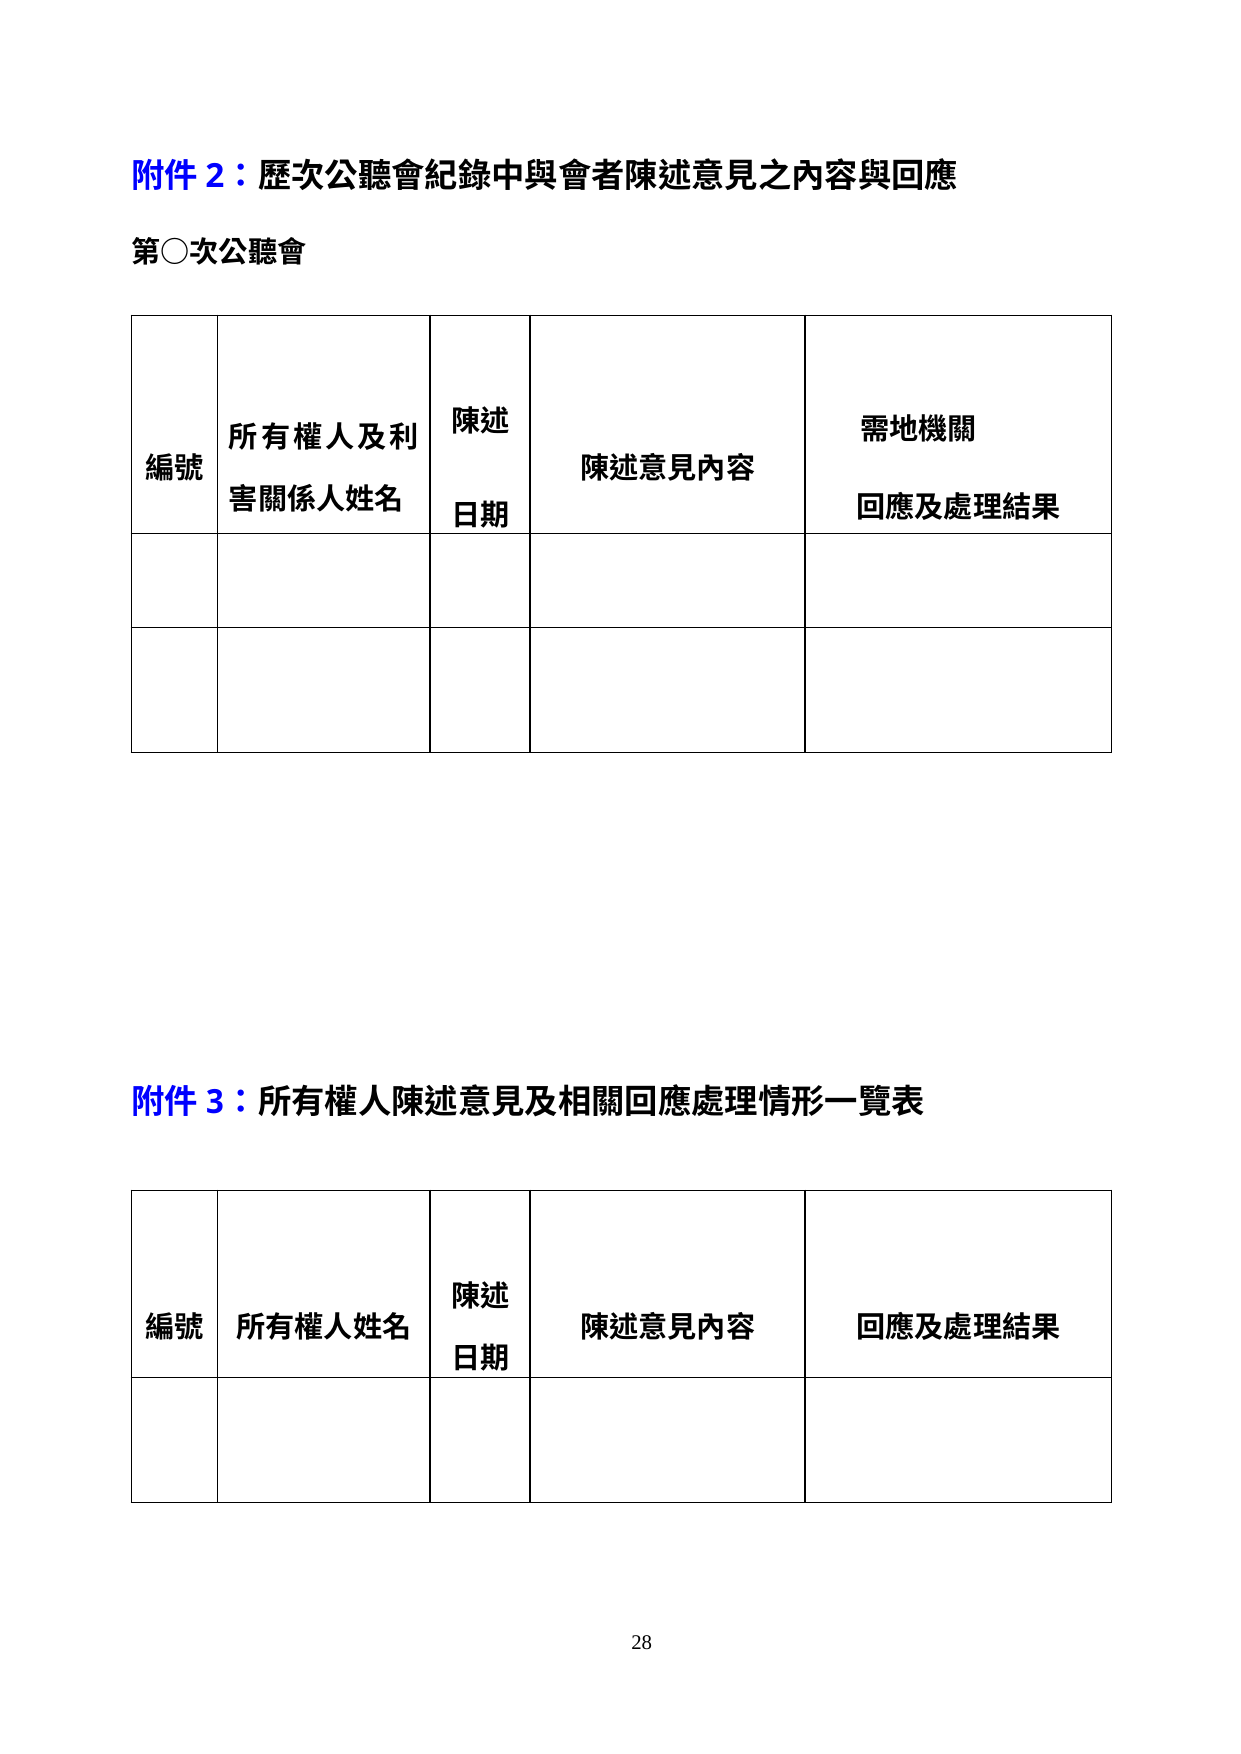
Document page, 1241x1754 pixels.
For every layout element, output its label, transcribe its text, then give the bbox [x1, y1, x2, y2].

table_cell [218, 1378, 429, 1502]
table_header 陳述意見內容 [531, 1191, 804, 1377]
table_cell [806, 534, 1111, 627]
table_header 陳述 日期 [431, 1191, 529, 1377]
table_cell [132, 534, 217, 627]
text 第○次公聽會 [131, 202, 1152, 277]
table_header 編號 [132, 1191, 217, 1377]
text 附件3：所有權人陳述意見及相關回應處理情形一覽表 [131, 1053, 1152, 1128]
table_header 陳述 日期 [431, 316, 529, 533]
table_cell [531, 628, 804, 752]
table_cell [218, 628, 429, 752]
table_cell [132, 628, 217, 752]
table_header 編號 [132, 316, 217, 533]
table_cell [431, 534, 529, 627]
table_header 需地機關 回應及處理結果 [806, 316, 1111, 533]
table_header 所有權人及利害關係人姓名 [218, 316, 429, 533]
table_cell [531, 534, 804, 627]
table_cell [806, 628, 1111, 752]
table_cell [218, 534, 429, 627]
table_header 回應及處理結果 [806, 1191, 1111, 1377]
text 附件2：歷次公聽會紀錄中與會者陳述意見之內容與回應 [131, 127, 1152, 202]
table_cell [132, 1378, 217, 1502]
table_header 陳述意見內容 [531, 316, 804, 533]
table_cell [531, 1378, 804, 1502]
table_header 所有權人姓名 [218, 1191, 429, 1377]
table_cell [431, 1378, 529, 1502]
table_cell [431, 628, 529, 752]
table_cell [806, 1378, 1111, 1502]
